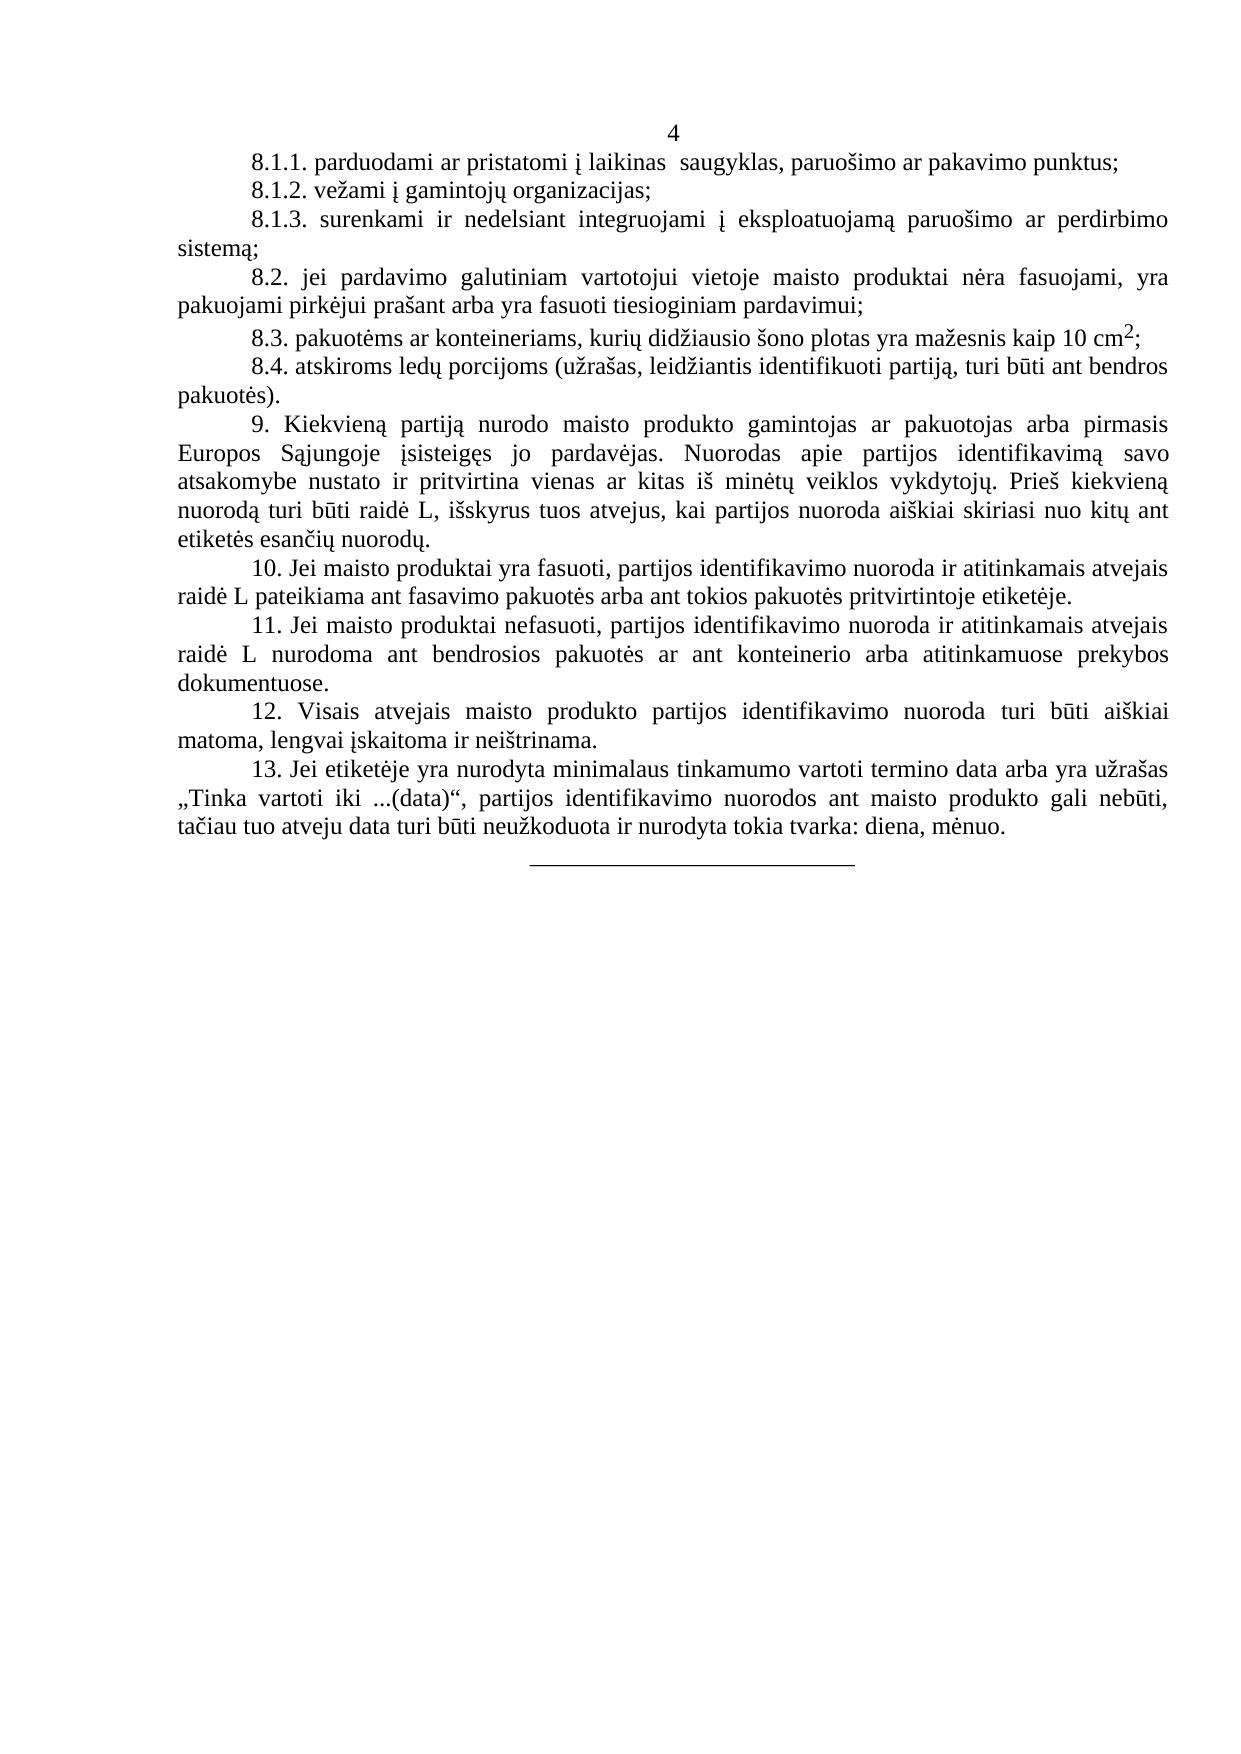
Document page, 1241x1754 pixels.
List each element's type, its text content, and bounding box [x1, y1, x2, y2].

text 8.1.2. vežami į gamintojų organizacijas; [177, 176, 1169, 204]
text 8.1.1. parduodami ar pristatomi į laikinas saugyklas, paruošimo ar pakavimo punktus; [177, 147, 1169, 176]
text 10. Jei maisto produktai yra fasuoti, partijos identifikavimo nuoroda ir atitinkamais atvejais raidė L pateikiama ant fasavimo pakuotės arba ant tokios pakuotės pritvirtintoje etiketėje. [177, 553, 1169, 610]
text 12. Visais atvejais maisto produkto partijos identifikavimo nuoroda turi būti aiškiai matoma, lengvai įskaitoma ir neištrinama. [177, 696, 1169, 754]
text 8.1.3. surenkami ir nedelsiant integruojami į eksploatuojamą paruošimo ar perdirbimo sistemą; [177, 204, 1169, 262]
text 11. Jei maisto produktai nefasuoti, partijos identifikavimo nuoroda ir atitinkamais atvejais raidė L nurodoma ant bendrosios pakuotės ar ant konteinerio arba atitinkamuose prekybos dokumentuose. [177, 610, 1169, 696]
text 8.2. jei pardavimo galutiniam vartotojui vietoje maisto produktai nėra fasuojami, yra pakuojami pirkėjui prašant arba yra fasuoti tiesioginiam pardavimui; [177, 262, 1169, 319]
text __________________________ [215, 840, 1169, 869]
text 9. Kiekvieną partiją nurodo maisto produkto gamintojas ar pakuotojas arba pirmasis Europos Sąjungoje įsisteigęs jo pardavėjas. Nuorodas apie partijos identifikavimą savo atsakomybe nustato ir pritvirtina vienas ar kitas iš minėtų veiklos vykdytojų. Prieš kiekvieną nuorodą turi būti raidė L, išskyrus tuos atvejus, kai partijos nuoroda aiškiai skiriasi nuo kitų ant etiketės esančių nuorodų. [177, 409, 1169, 553]
text 13. Jei etiketėje yra nurodyta minimalaus tinkamumo vartoti termino data arba yra užrašas „Tinka vartoti iki ...(data)“, partijos identifikavimo nuorodos ant maisto produkto gali nebūti, tačiau tuo atveju data turi būti neužkoduota ir nurodyta tokia tvarka: diena, mėnuo. [177, 754, 1169, 840]
text 8.4. atskiroms ledų porcijoms (užrašas, leidžiantis identifikuoti partiją, turi būti ant bendros pakuotės). [177, 351, 1169, 409]
text 8.3. pakuotėms ar konteineriams, kurių didžiausio šono plotas yra mažesnis kaip 10 cm2; [177, 319, 1169, 351]
